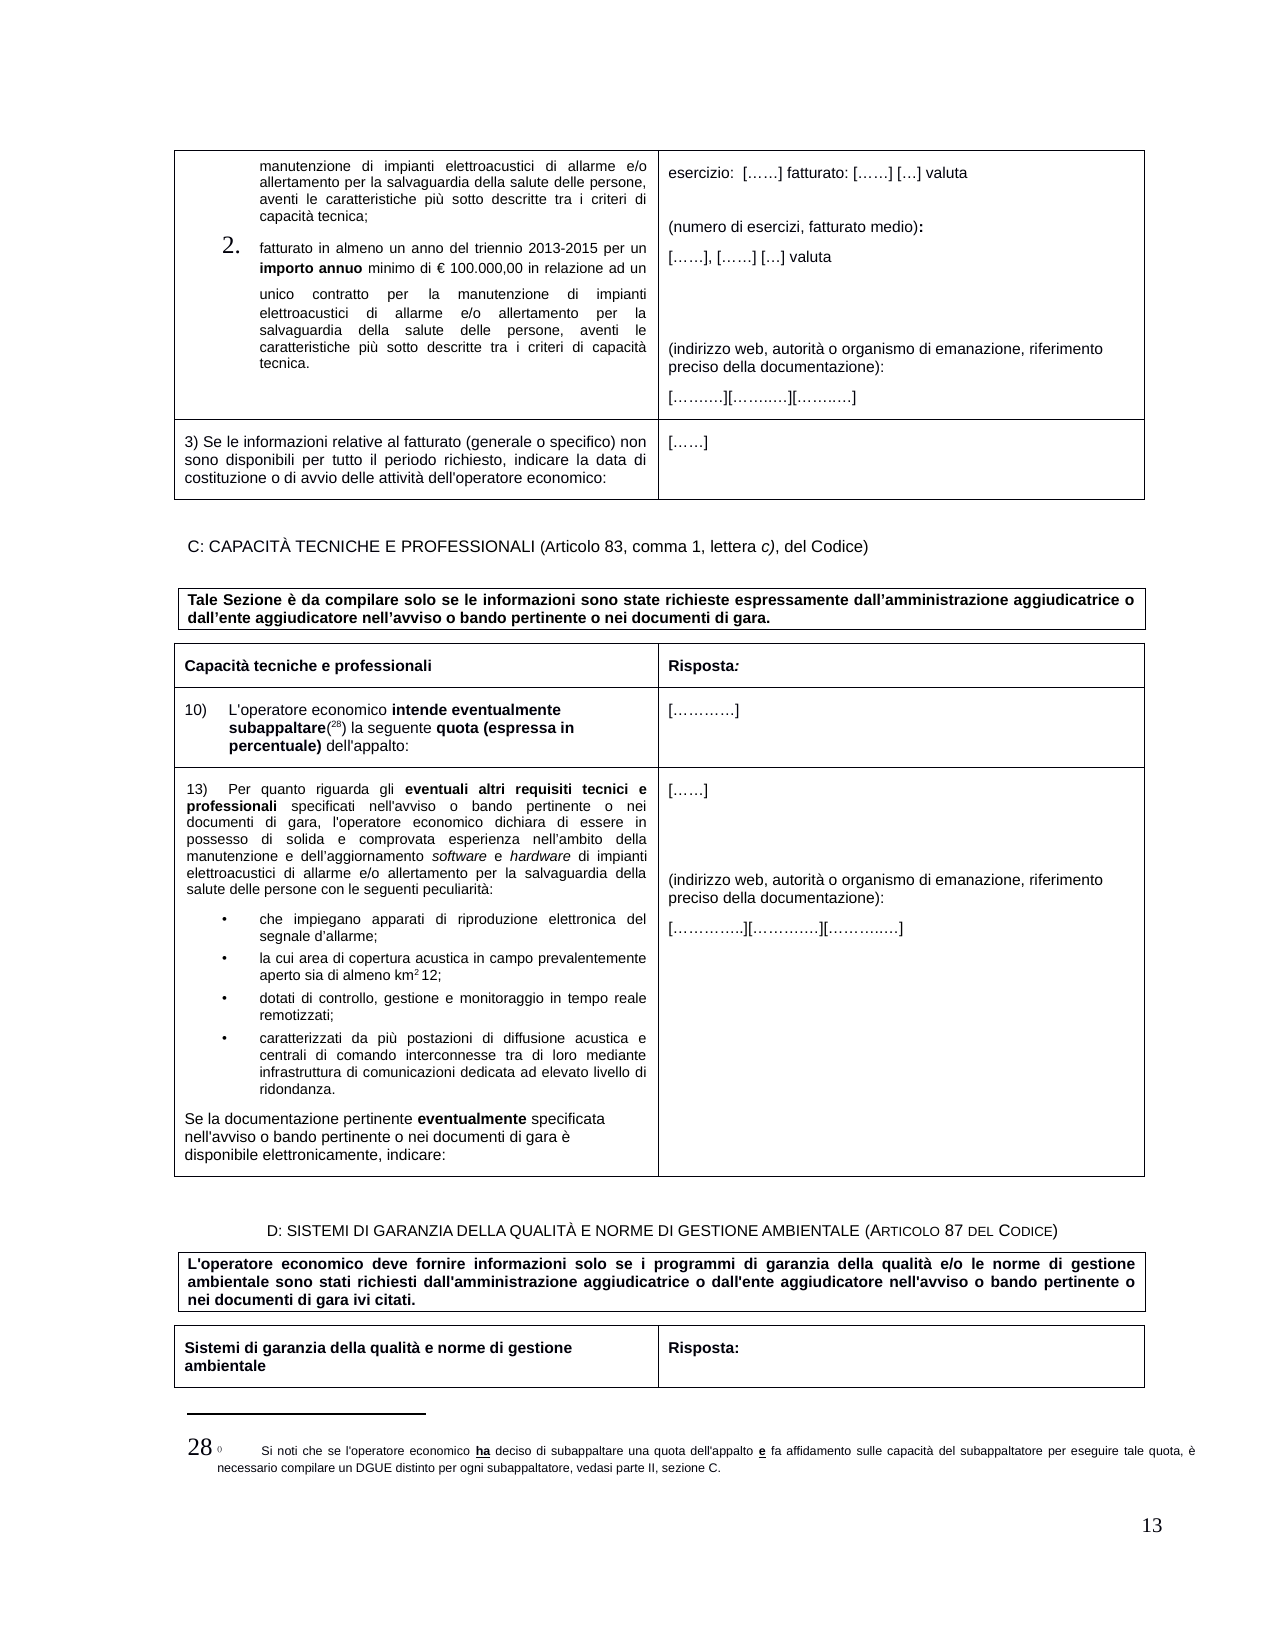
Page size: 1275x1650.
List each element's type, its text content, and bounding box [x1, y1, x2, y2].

table_cell [……] (indirizzo web, autorità o organismo di emanazione, riferimento preciso della documentazione): […………..][……….…][………..…] [659, 768, 1144, 1176]
table_cell manutenzione di impianti elettroacustici di allarme e/o allertamento per la salvaguardia della salute delle persone, aventi le caratteristiche più sotto descritte tra i criteri di capacità tecnica; fatturato in almeno un anno del triennio 2013-2015 per un importo annuo minimo di € 100.000,00 in relazione ad un unico contratto per la manutenzione di impianti elettroacustici di allarme e/o allertamento per la salvaguardia della salute delle persone, aventi le caratteristiche più sotto descritte tra i criteri di capacità tecnica. [175, 151, 658, 419]
table_cell [……] [659, 420, 1144, 499]
text L'operatore economico deve fornire informazioni solo se i programmi di garanzia della qualità e/o le norme di gestione ambientale sono stati richiesti dall'amministrazione aggiudicatrice o dall'ente aggiudicatore nell'avviso o bando pertinente o nei documenti di gara ivi citati. [179, 1253, 1145, 1311]
table_cell 13) Per quanto riguarda gli eventuali altri requisiti tecnici e professionali specificati nell'avviso o bando pertinente o nei documenti di gara, l'operatore economico dichiara di essere in possesso di solida e comprovata esperienza nell’ambito della manutenzione e dell’aggiornamento software e hardware di impianti elettroacustici di allarme e/o allertamento per la salvaguardia della salute delle persone con le seguenti peculiarità: che impiegano apparati di riproduzione elettronica del segnale d’allarme; la cui area di copertura acustica in campo prevalentemente aperto sia di almeno km2 12; dotati di controllo, gestione e monitoraggio in tempo reale remotizzati; caratterizzati da più postazioni di diffusione acustica e centrali di comando interconnesse tra di loro mediante infrastruttura di comunicazioni dedicata ad elevato livello di ridondanza. Se la documentazione pertinente eventualmente specificata nell'avviso o bando pertinente o nei documenti di gara è disponibile elettronicamente, indicare: [175, 768, 658, 1176]
table_cell 3) Se le informazioni relative al fatturato (generale o specifico) non sono disponibili per tutto il periodo richiesto, indicare la data di costituzione o di avvio delle attività dell'operatore economico: [175, 420, 658, 499]
table_cell […………] [659, 688, 1144, 767]
table_header Sistemi di garanzia della qualità e norme di gestione ambientale [175, 1326, 658, 1387]
text Tale Sezione è da compilare solo se le informazioni sono state richieste espressamente dall’amministrazione aggiudicatrice o dall’ente aggiudicatore nell’avviso o bando pertinente o nei documenti di gara. [179, 589, 1145, 629]
table_cell esercizio: [……] fatturato: [……] […] valuta (numero di esercizi, fatturato medio): [……], [……] […] valuta (indirizzo web, autorità o organismo di emanazione, riferimento preciso della documentazione): […….…][……..…][……..…] [659, 151, 1144, 419]
table_header Capacità tecniche e professionali [175, 644, 658, 687]
table_header Risposta: [659, 644, 1144, 687]
title C: Capacità tecniche e professionali (Articolo 83, comma 1, lettera c), del Codice) [187, 537, 1137, 556]
table_cell 10) L'operatore economico intende eventualmente subappaltare() la seguente quota (espressa in percentuale) dell'appalto: [175, 688, 658, 767]
table_header Risposta: [659, 1326, 1144, 1387]
title D: SISTEMI di garanzia della qualità e norme di gestione ambientale (Articolo 87 del Codice) [187, 1220, 1137, 1239]
